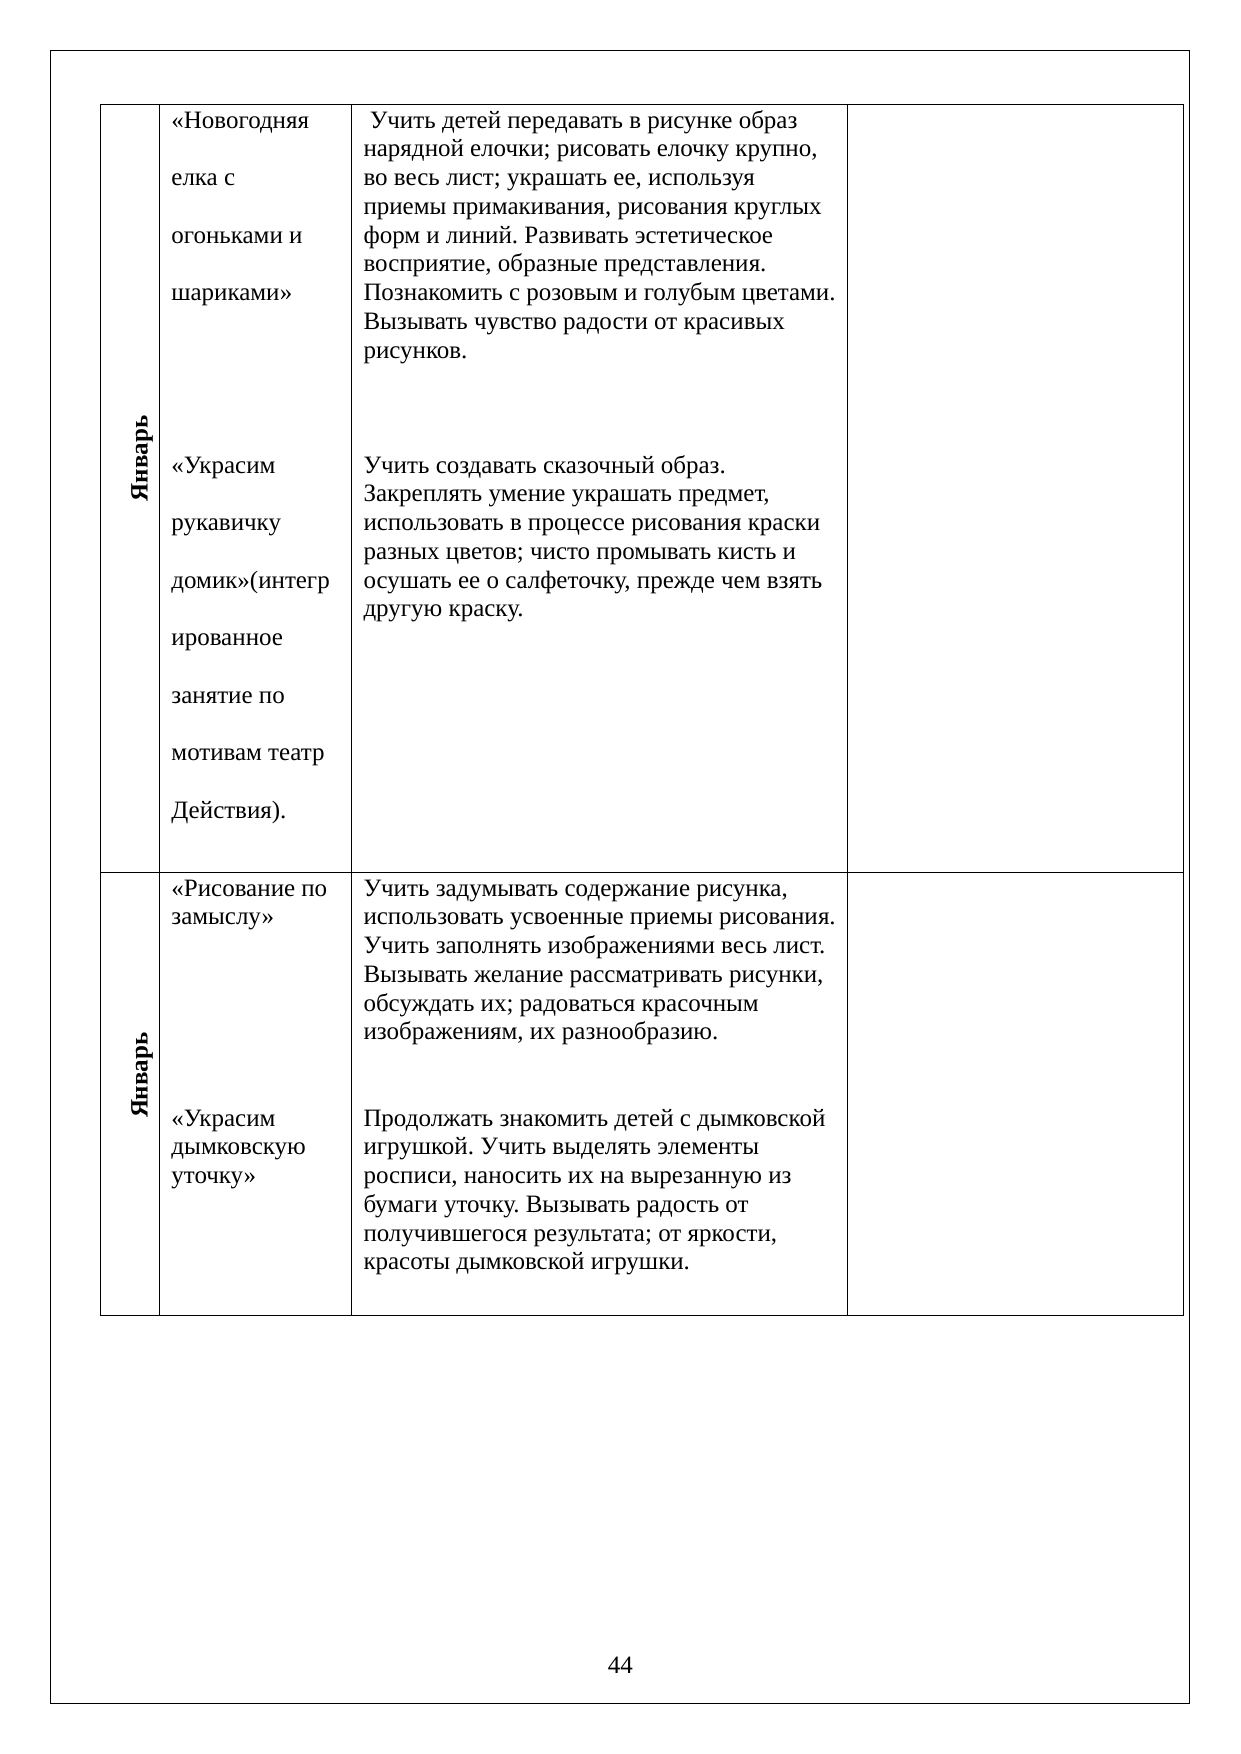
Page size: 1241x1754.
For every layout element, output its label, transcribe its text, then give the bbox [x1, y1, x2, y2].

table_cell Январь [101, 873, 159, 1315]
table_cell «Рисование по замыслу» «Украсим дымковскую уточку» [160, 873, 351, 1315]
table_header «Новогодняя елка с огоньками и шариками» «Украсим рукавичку домик»(интегрированное занятие по мотивам театр Действия). 2». [160, 105, 351, 872]
table_header Учить детей передавать в рисунке образ нарядной елочки; рисовать елочку крупно, во весь лист; украшать ее, используя приемы примакивания, рисования круглых форм и линий. Развивать эстетическое восприятие, образные представления. Познакомить с розовым и голубым цветами. Вызывать чувство радости от красивых рисунков. Учить создавать сказочный образ. Закреплять умение украшать предмет, использовать в процессе рисования краски разных цветов; чисто промывать кисть и осушать ее о салфеточку, прежде чем взять другую краску. [352, 105, 847, 872]
table_header [848, 105, 1183, 872]
table_cell [848, 873, 1183, 1315]
table_header Январь [101, 105, 159, 872]
table_cell Учить задумывать содержание рисунка, использовать усвоенные приемы рисования. Учить заполнять изображениями весь лист. Вызывать желание рассматривать рисунки, обсуждать их; радоваться красочным изображениям, их разнообразию. Продолжать знакомить детей с дымковской игрушкой. Учить выделять элементы росписи, наносить их на вырезанную из бумаги уточку. Вызывать радость от получившегося результата; от яркости, красоты дымковской игрушки. [352, 873, 847, 1315]
